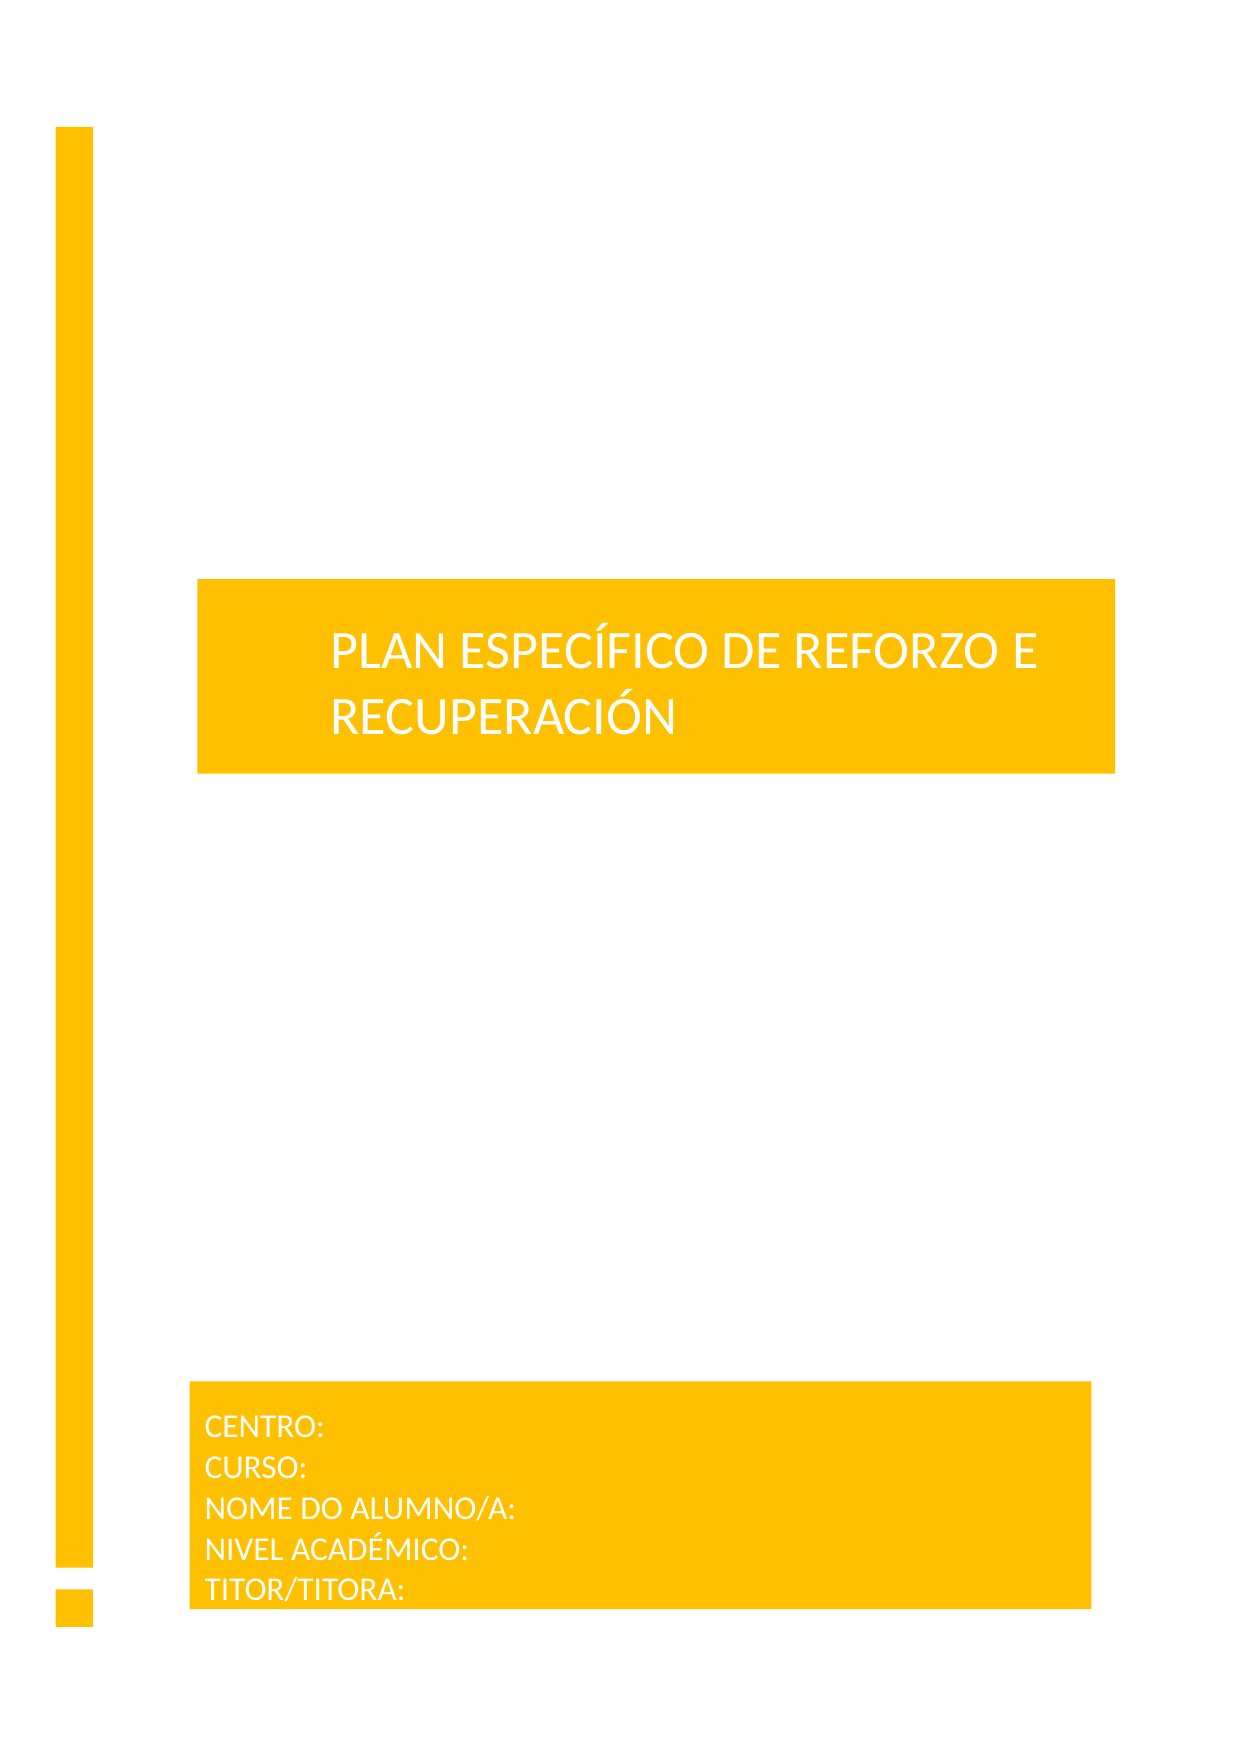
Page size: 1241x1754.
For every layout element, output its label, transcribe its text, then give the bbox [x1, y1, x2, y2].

text NIVEL ACADÉMICO: [204, 1528, 1092, 1568]
text CENTRO: [204, 1406, 1092, 1446]
text PLAN ESPECÍFICO DE REFORZO e Recuperación [330, 616, 1115, 748]
text TITOR/TITORA: [204, 1568, 1092, 1609]
text nome do alumno/A: [204, 1487, 1092, 1528]
text CURSO: [204, 1446, 1092, 1487]
